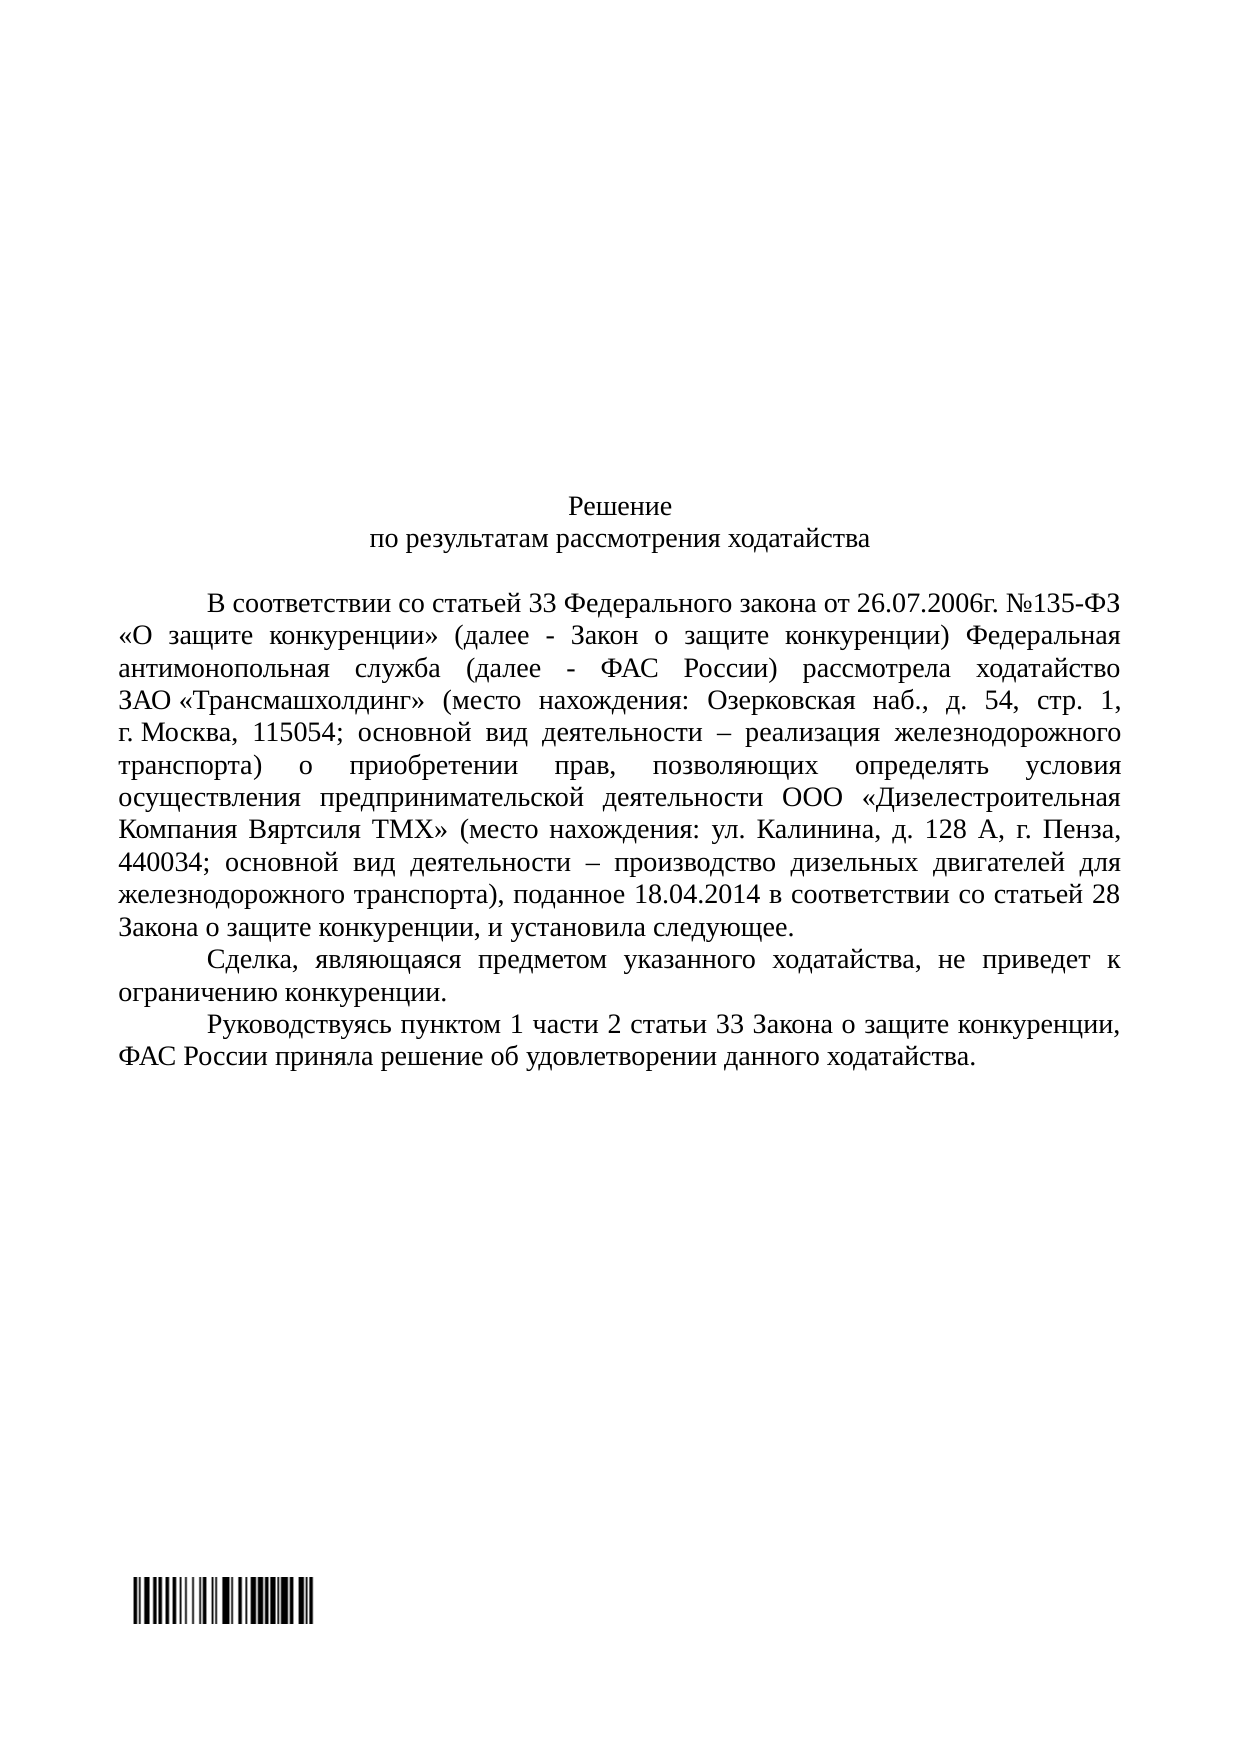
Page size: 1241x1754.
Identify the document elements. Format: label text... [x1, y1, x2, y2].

text по результатам рассмотрения ходатайства [118, 521, 1122, 553]
text Сделка, являющаяся предметом указанного ходатайства, не приведет к ограничению конкуренции. [118, 942, 1122, 1007]
text Руководствуясь пунктом 1 части 2 статьи 33 Закона о защите конкуренции, ФАС России приняла решение об удовлетворении данного ходатайства. [118, 1007, 1122, 1072]
text В соответствии со статьей 33 Федерального закона от 26.07.2006г. №135-ФЗ «О защите конкуренции» (далее - Закон о защите конкуренции) Федеральная антимонопольная служба (далее - ФАС России) рассмотрела ходатайство ЗАО «Трансмашхолдинг» (место нахождения: Озерковская наб., д. 54, стр. 1, г. Москва, 115054; основной вид деятельности – реализация железнодорожного транспорта) о приобретении прав, позволяющих определять условия осуществления предпринимательской деятельности ООО «Дизелестроительная Компания Вяртсиля ТМХ» (место нахождения: ул. Калинина, д. 128 А, г. Пенза, 440034; основной вид деятельности – производство дизельных двигателей для железнодорожного транспорта), поданное 18.04.2014 в соответствии со статьей 28 Закона о защите конкуренции, и установила следующее. [118, 586, 1122, 942]
text Решение [118, 489, 1122, 521]
picture [118, 1577, 331, 1624]
